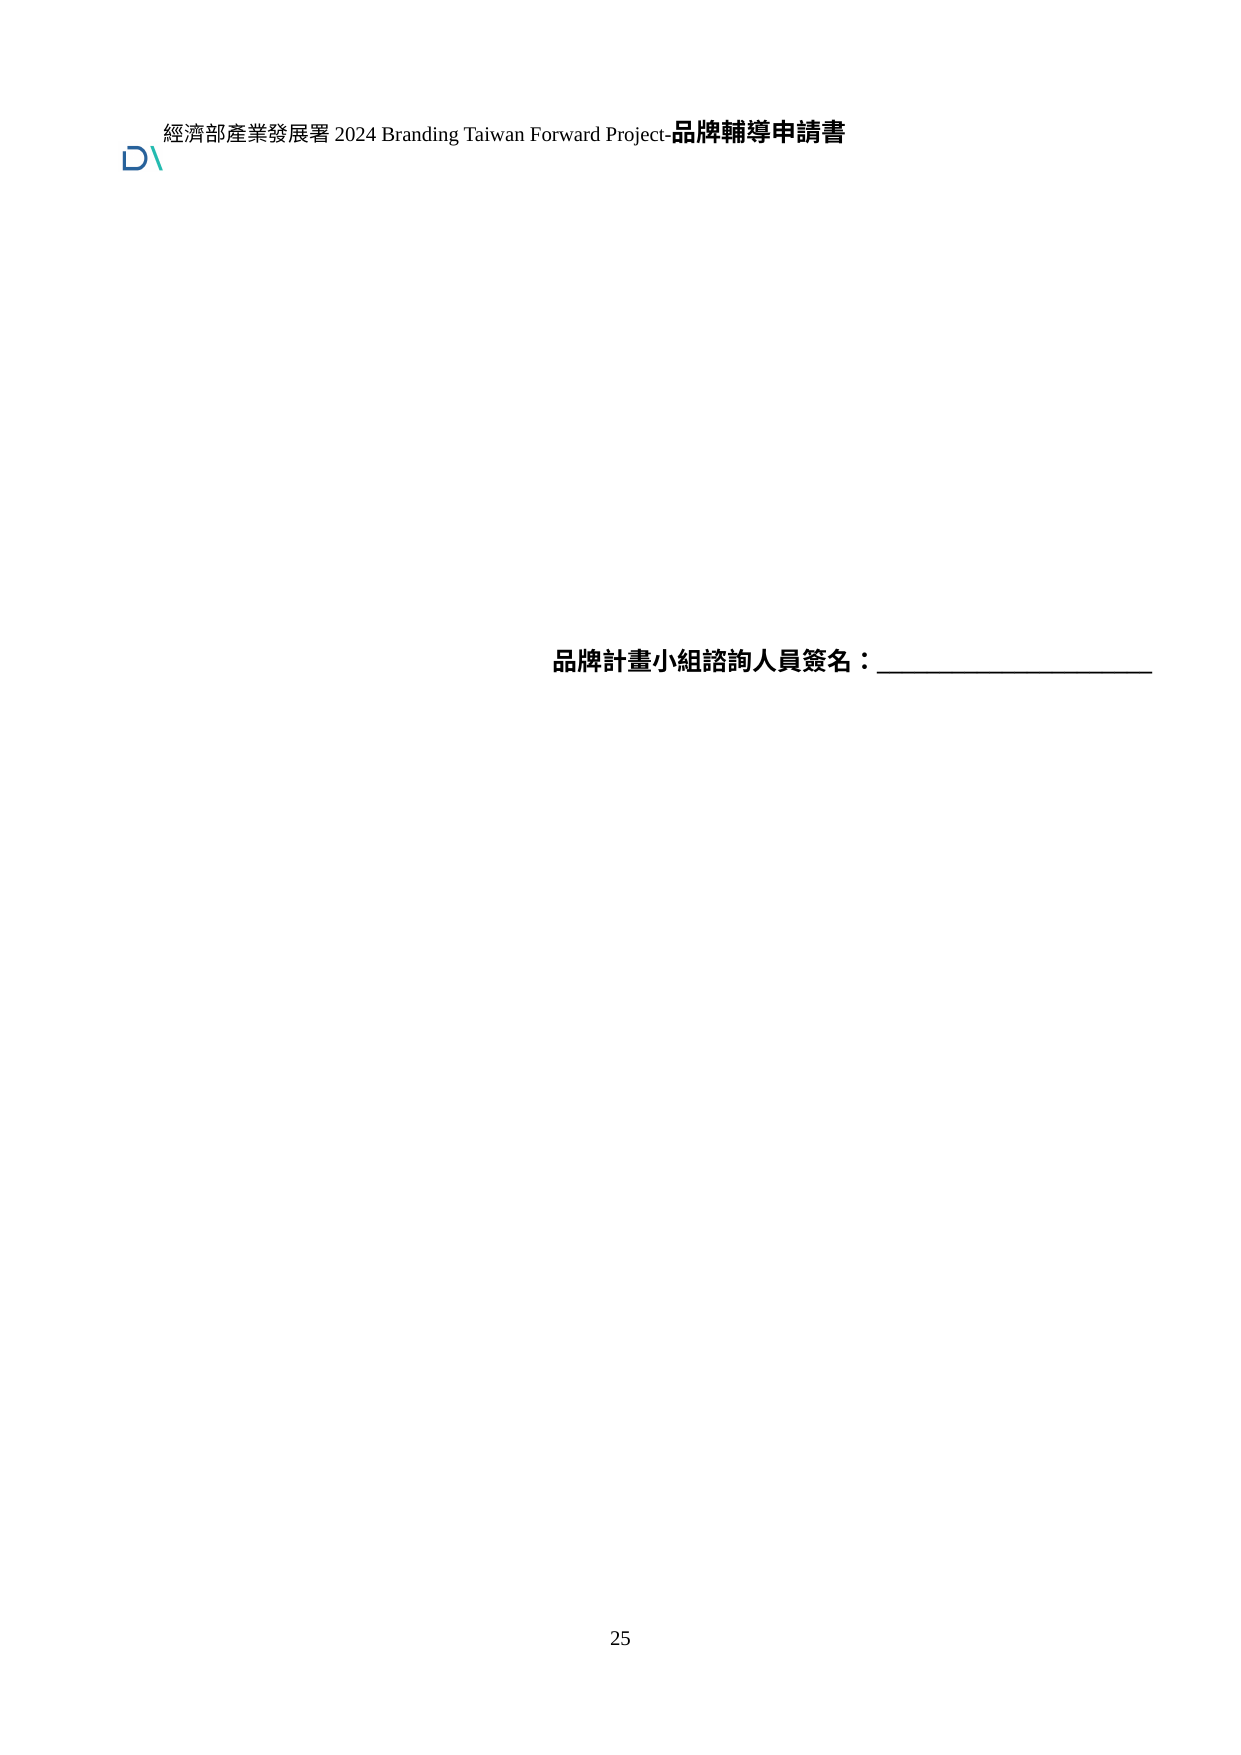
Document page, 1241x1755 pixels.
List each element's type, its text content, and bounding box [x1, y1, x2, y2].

text 品牌計畫小組諮詢人員簽名：______________________ [118, 617, 1152, 680]
